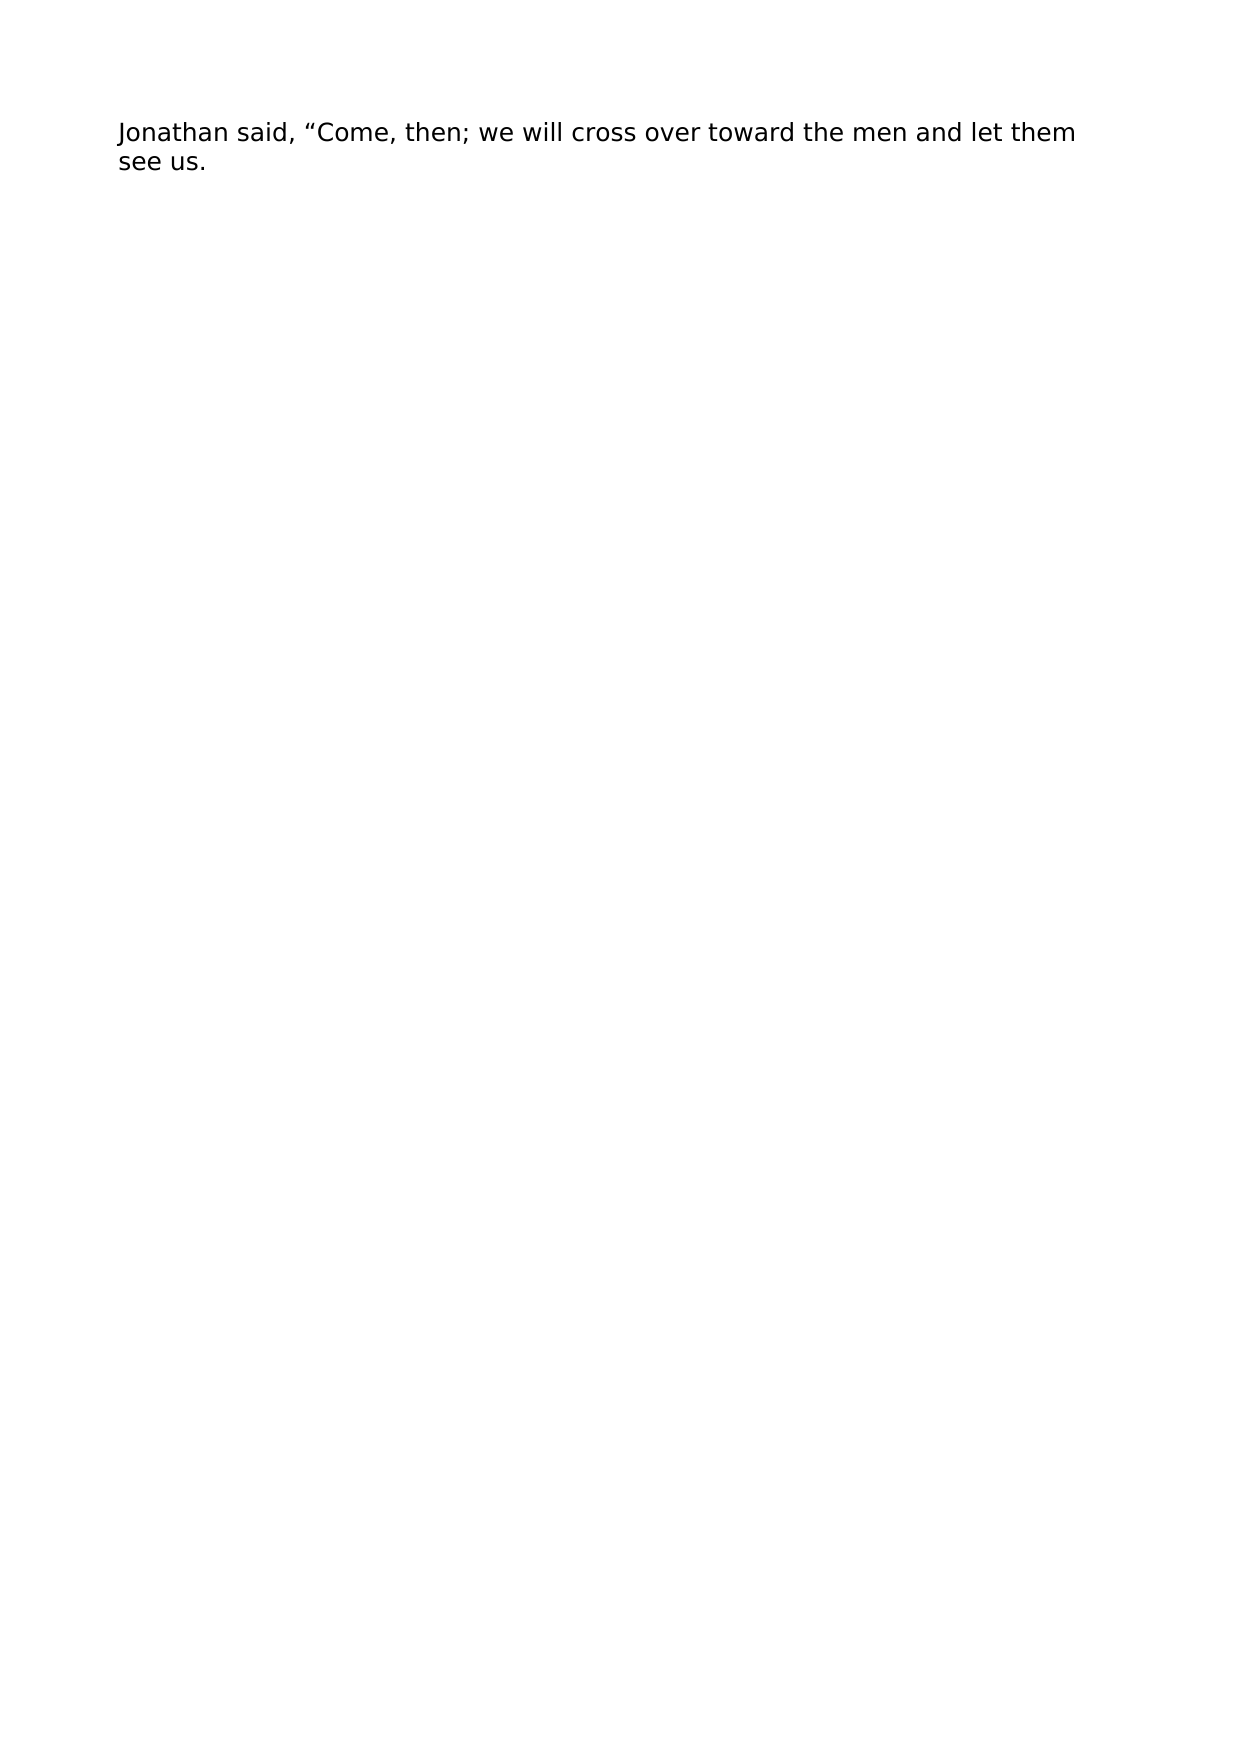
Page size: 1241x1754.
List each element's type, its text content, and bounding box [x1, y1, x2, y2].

text Jonathan said, “Come, then; we will cross over toward the men and let them see us. [118, 118, 1122, 176]
